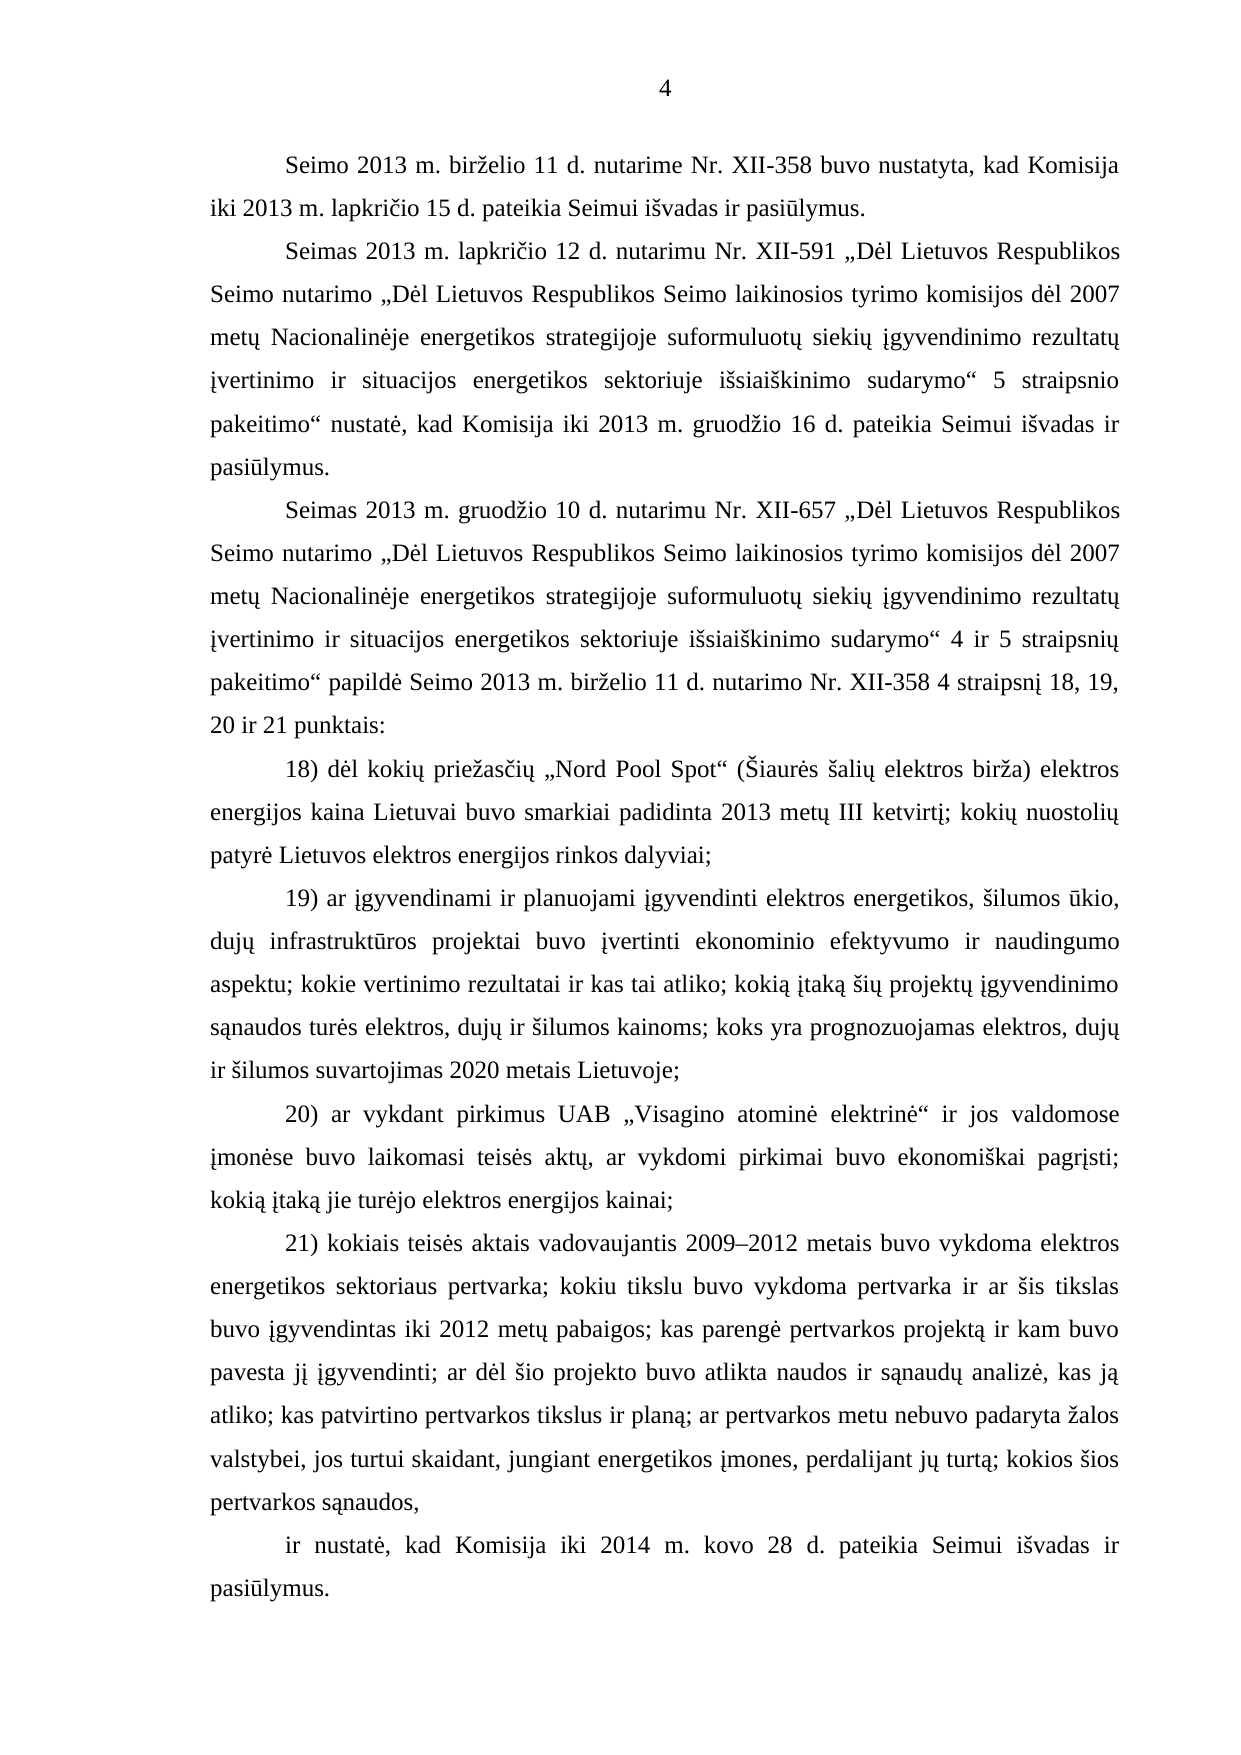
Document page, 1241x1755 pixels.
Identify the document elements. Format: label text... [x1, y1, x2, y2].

text 21) kokiais teisės aktais vadovaujantis 2009–2012 metais buvo vykdoma elektros energetikos sektoriaus pertvarka; kokiu tikslu buvo vykdoma pertvarka ir ar šis tikslas buvo įgyvendintas iki 2012 metų pabaigos; kas parengė pertvarkos projektą ir kam buvo pavesta jį įgyvendinti; ar dėl šio projekto buvo atlikta naudos ir sąnaudų analizė, kas ją atliko; kas patvirtino pertvarkos tikslus ir planą; ar pertvarkos metu nebuvo padaryta žalos valstybei, jos turtui skaidant, jungiant energetikos įmones, perdalijant jų turtą; kokios šios pertvarkos sąnaudos, [210, 1228, 1120, 1516]
text 20) ar vykdant pirkimus UAB „Visagino atominė elektrinė“ ir jos valdomose įmonėse buvo laikomasi teisės aktų, ar vykdomi pirkimai buvo ekonomiškai pagrįsti; kokią įtaką jie turėjo elektros energijos kainai; [210, 1099, 1120, 1214]
text 19) ar įgyvendinami ir planuojami įgyvendinti elektros energetikos, šilumos ūkio, dujų infrastruktūros projektai buvo įvertinti ekonominio efektyvumo ir naudingumo aspektu; kokie vertinimo rezultatai ir kas tai atliko; kokią įtaką šių projektų įgyvendinimo sąnaudos turės elektros, dujų ir šilumos kainoms; koks yra prognozuojamas elektros, dujų ir šilumos suvartojimas 2020 metais Lietuvoje; [210, 883, 1120, 1084]
text ir nustatė, kad Komisija iki 2014 m. kovo 28 d. pateikia Seimui išvadas ir pasiūlymus. [210, 1530, 1120, 1602]
text Seimas 2013 m. lapkričio 12 d. nutarimu Nr. XII-591 „Dėl Lietuvos Respublikos Seimo nutarimo „Dėl Lietuvos Respublikos Seimo laikinosios tyrimo komisijos dėl 2007 metų Nacionalinėje energetikos strategijoje suformuluotų siekių įgyvendinimo rezultatų įvertinimo ir situacijos energetikos sektoriuje išsiaiškinimo sudarymo“ 5 straipsnio pakeitimo“ nustatė, kad Komisija iki 2013 m. gruodžio 16 d. pateikia Seimui išvadas ir pasiūlymus. [210, 236, 1120, 481]
text Seimo 2013 m. birželio 11 d. nutarime Nr. XII-358 buvo nustatyta, kad Komisija iki 2013 m. lapkričio 15 d. pateikia Seimui išvadas ir pasiūlymus. [210, 150, 1120, 222]
text Seimas 2013 m. gruodžio 10 d. nutarimu Nr. XII-657 „Dėl Lietuvos Respublikos Seimo nutarimo „Dėl Lietuvos Respublikos Seimo laikinosios tyrimo komisijos dėl 2007 metų Nacionalinėje energetikos strategijoje suformuluotų siekių įgyvendinimo rezultatų įvertinimo ir situacijos energetikos sektoriuje išsiaiškinimo sudarymo“ 4 ir 5 straipsnių pakeitimo“ papildė Seimo 2013 m. birželio 11 d. nutarimo Nr. XII-358 4 straipsnį 18, 19, 20 ir 21 punktais: [210, 495, 1120, 739]
text 18) dėl kokių priežasčių „Nord Pool Spot“ (Šiaurės šalių elektros birža) elektros energijos kaina Lietuvai buvo smarkiai padidinta 2013 metų III ketvirtį; kokių nuostolių patyrė Lietuvos elektros energijos rinkos dalyviai; [210, 754, 1120, 869]
